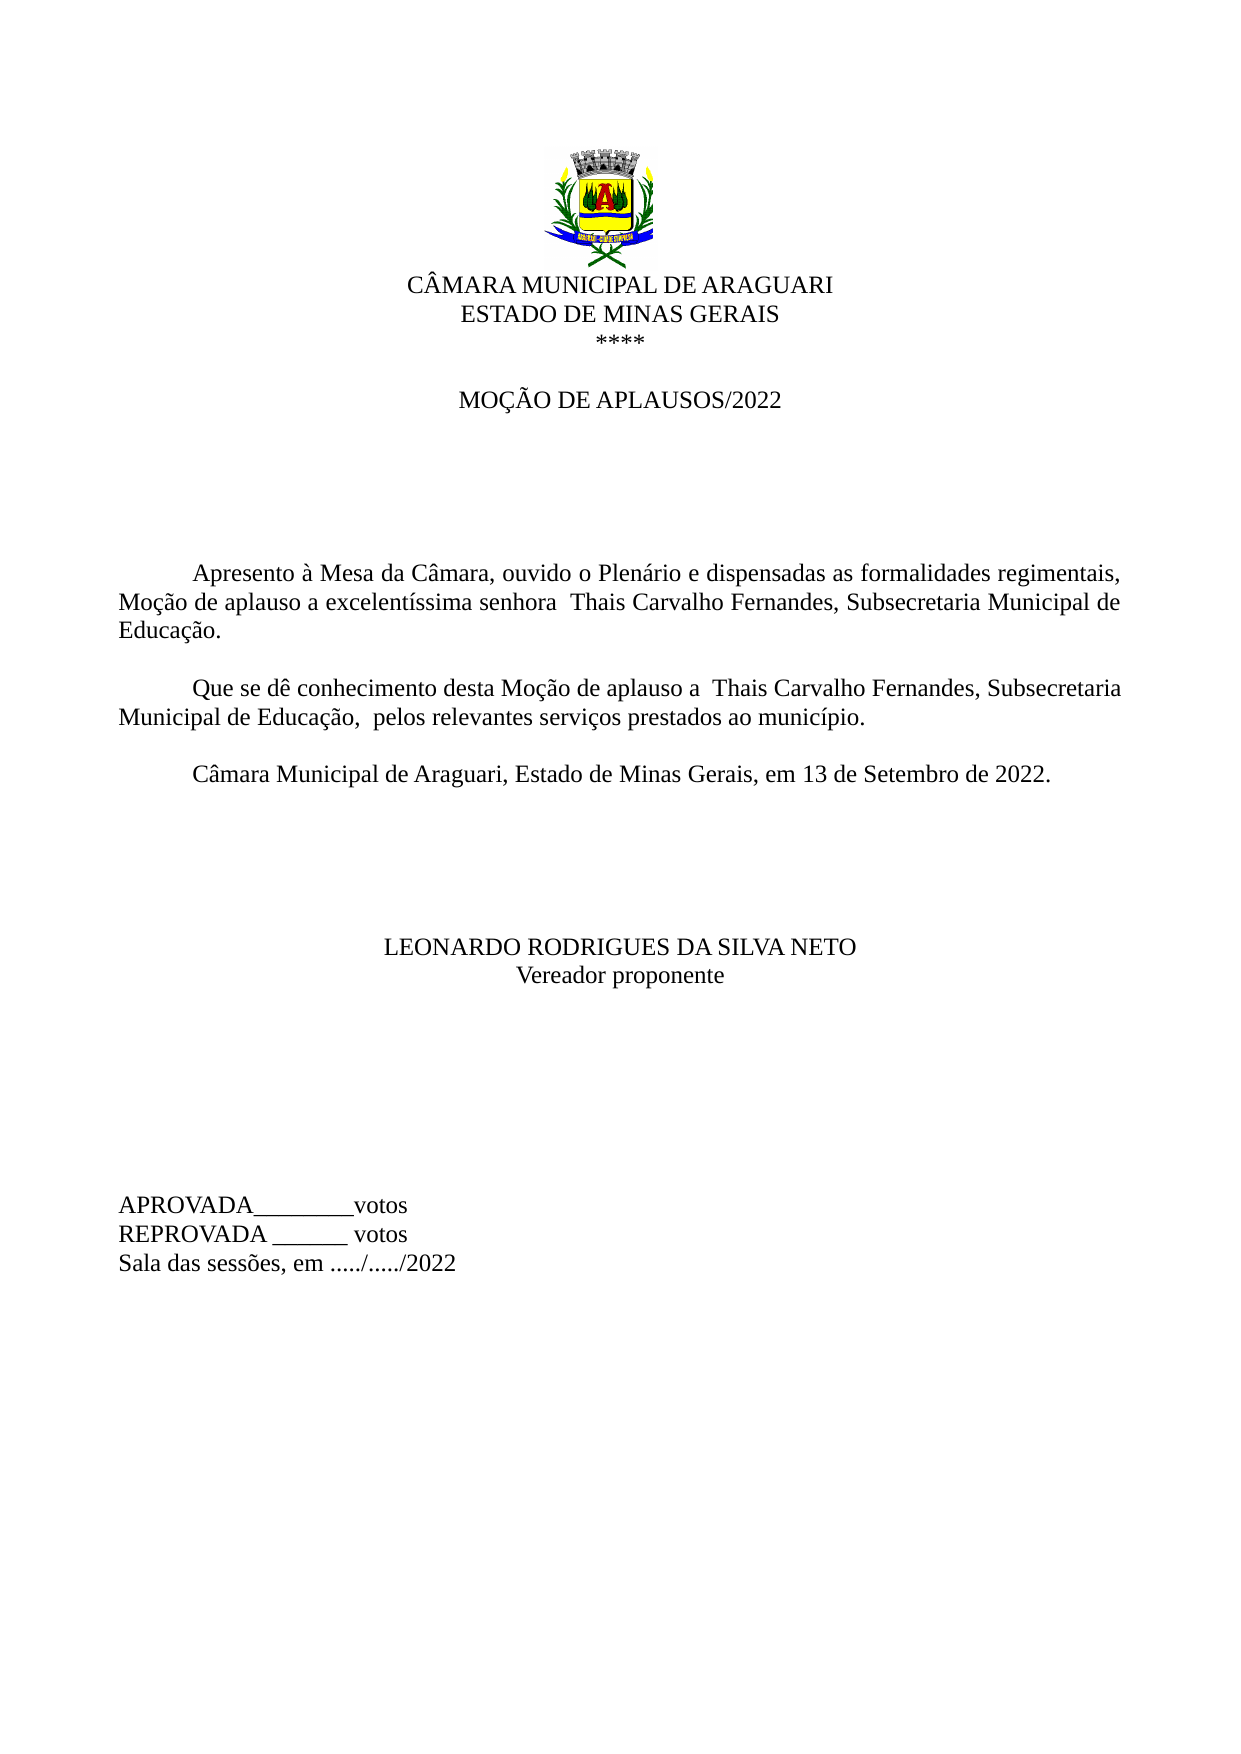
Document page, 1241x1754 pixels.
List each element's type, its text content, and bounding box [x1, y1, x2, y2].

text ESTADO DE MINAS GERAIS [118, 299, 1122, 328]
text LEONARDO RODRIGUES DA SILVA NETO [118, 932, 1122, 960]
text Que se dê conhecimento desta Moção de aplauso a Thais Carvalho Fernandes, Subsecretaria Municipal de Educação, pelos relevantes serviços prestados ao município. [118, 673, 1122, 730]
text Câmara Municipal de Araguari, Estado de Minas Gerais, em 13 de Setembro de 2022. [118, 759, 1122, 788]
text Apresento à Mesa da Câmara, ouvido o Plenário e dispensadas as formalidades regimentais, Moção de aplauso a excelentíssima senhora Thais Carvalho Fernandes, Subsecretaria Municipal de Educação. [118, 558, 1122, 644]
text Vereador proponente [118, 960, 1122, 989]
text REPROVADA ______ votos [118, 1219, 1122, 1248]
text Sala das sessões, em ...../...../2022 [118, 1248, 1122, 1277]
text APROVADA________votos [118, 1190, 1122, 1219]
text MOÇÃO DE APLAUSOS/2022 [118, 385, 1122, 414]
title CÂMARA MUNICIPAL DE ARAGUARI [118, 270, 1122, 299]
text **** [118, 328, 1122, 357]
